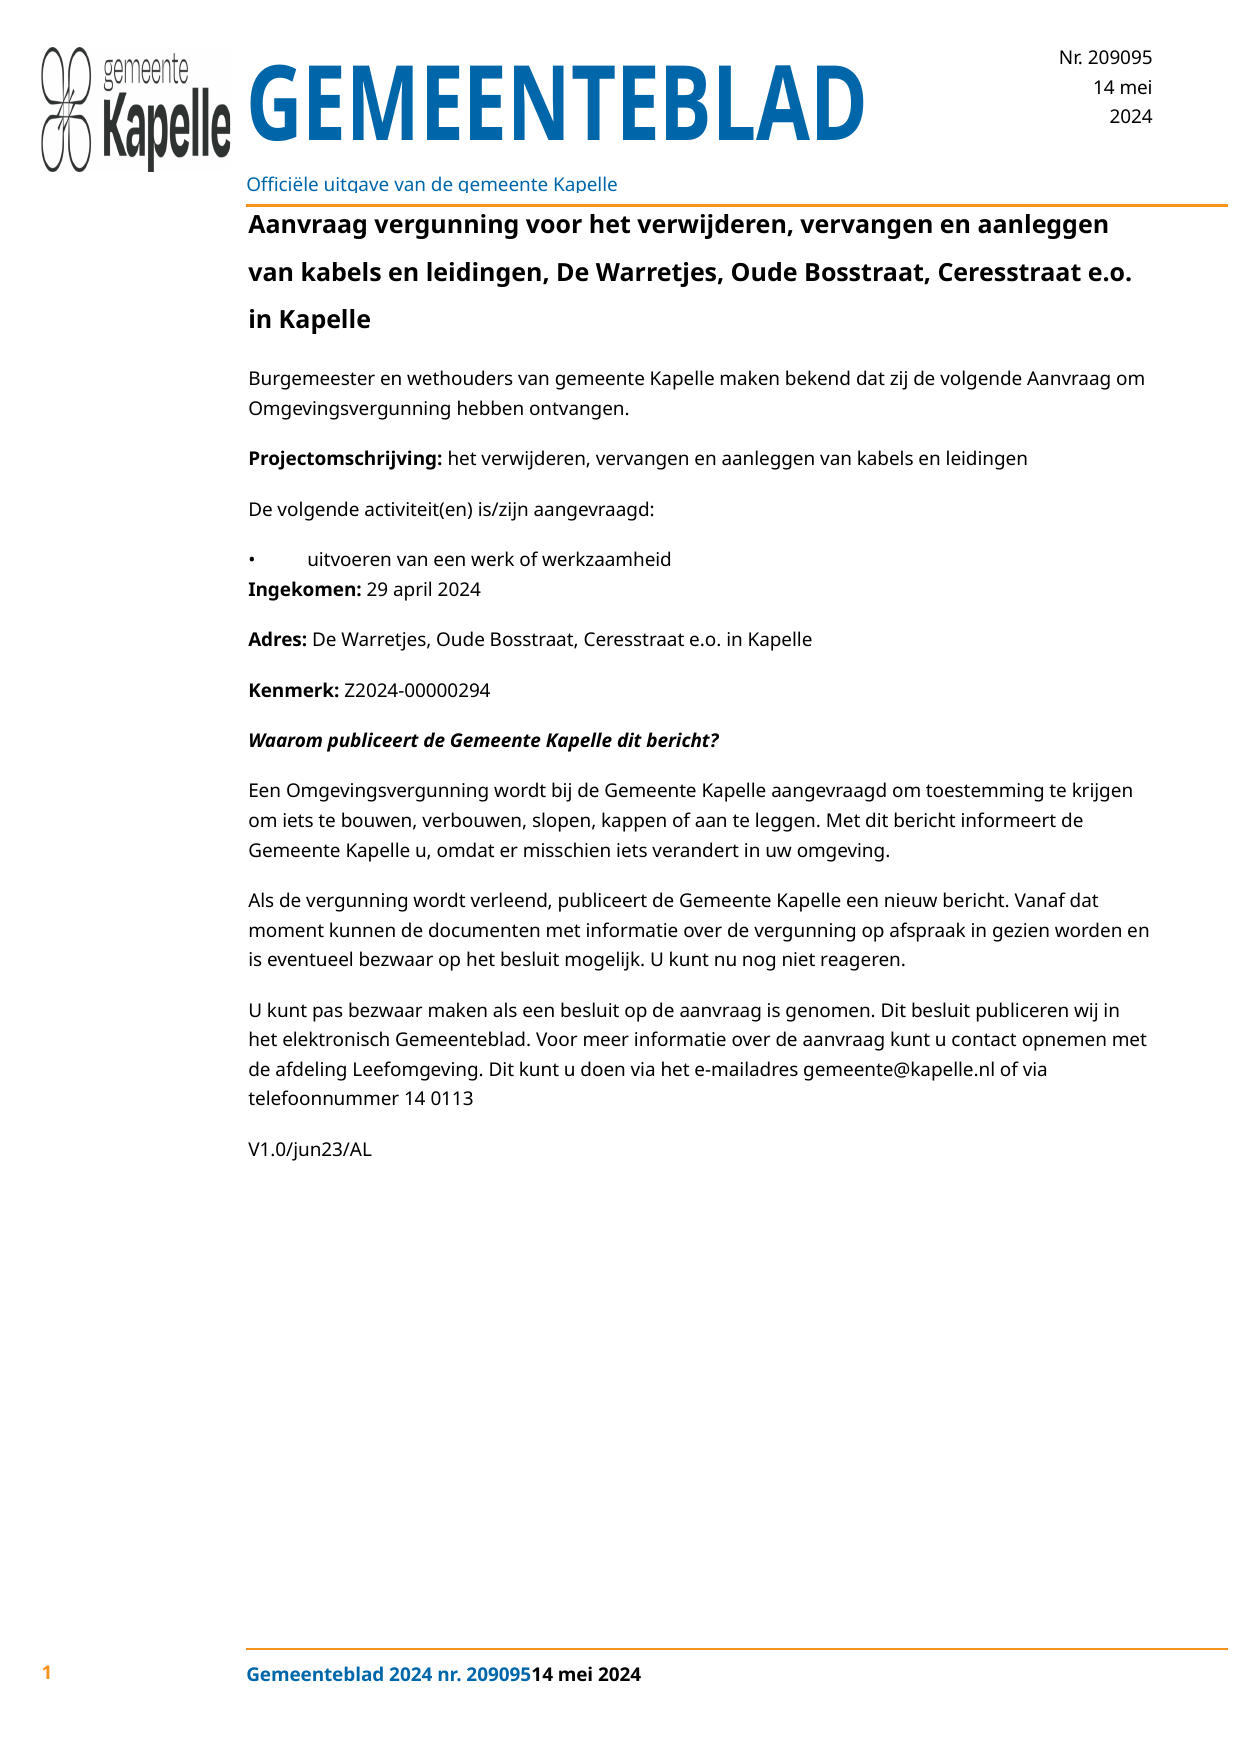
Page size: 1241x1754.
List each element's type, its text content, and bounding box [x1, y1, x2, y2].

text De volgende activiteit(en) is/zijn aangevraagd: [248, 496, 1152, 522]
text Waarom publiceert de Gemeente Kapelle dit bericht? [248, 727, 1152, 753]
text U kunt pas bezwaar maken als een besluit op de aanvraag is genomen. Dit besluit publiceren wij in het elektronisch Gemeenteblad. Voor meer informatie over de aanvraag kunt u contact opnemen met de afdeling Leefomgeving. Dit kunt u doen via het e-mailadres gemeente@kapelle.nl of via telefoonnummer 14 0113 [248, 997, 1152, 1111]
text Burgemeester en wethouders van gemeente Kapelle maken bekend dat zij de volgende Aanvraag om Omgevingsvergunning hebben ontvangen. [248, 366, 1152, 421]
text Ingekomen: 29 april 2024 [248, 576, 1152, 602]
text Kenmerk: Z2024-00000294 [248, 677, 1152, 702]
text Adres: De Warretjes, Oude Bosstraat, Ceresstraat e.o. in Kapelle [248, 626, 1152, 652]
text Projectomschrijving: het verwijderen, vervangen en aanleggen van kabels en leidingen [248, 446, 1152, 471]
picture [41, 47, 231, 172]
text Als de vergunning wordt verleend, publiceert de Gemeente Kapelle een nieuw bericht. Vanaf dat moment kunnen de documenten met informatie over de vergunning op afspraak in gezien worden en is eventueel bezwaar op het besluit mogelijk. U kunt nu nog niet reageren. [248, 887, 1152, 972]
text Een Omgevingsvergunning wordt bij de Gemeente Kapelle aangevraagd om toestemming te krijgen om iets te bouwen, verbouwen, slopen, kappen of aan te leggen. Met dit bericht informeert de Gemeente Kapelle u, omdat er misschien iets verandert in uw omgeving. [248, 778, 1152, 862]
text Aanvraag vergunning voor het verwijderen, vervangen en aanleggen van kabels en leidingen, De Warretjes, Oude Bosstraat, Ceresstraat e.o. in Kapelle [248, 207, 1152, 336]
list uitvoeren van een werk of werkzaamheid [248, 546, 1152, 572]
text V1.0/jun23/AL [248, 1136, 1152, 1162]
